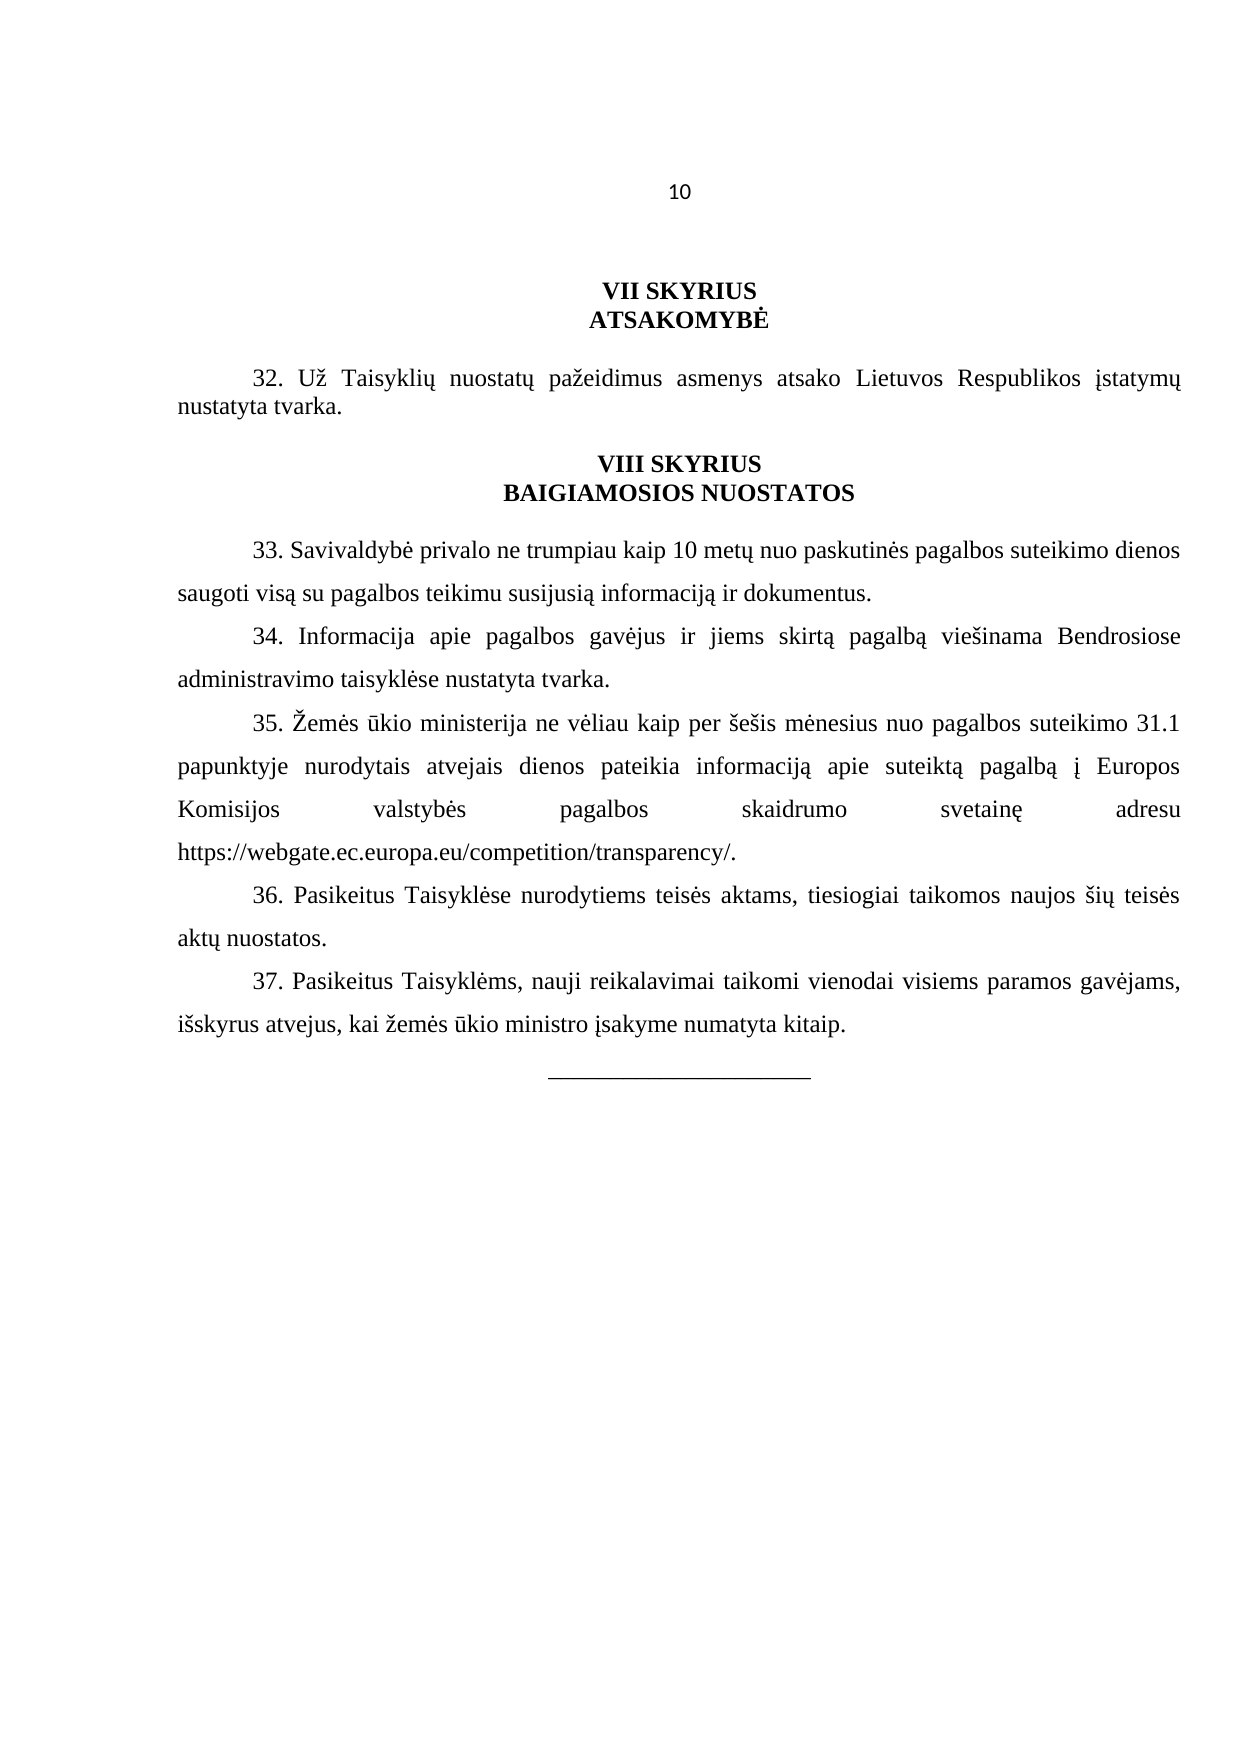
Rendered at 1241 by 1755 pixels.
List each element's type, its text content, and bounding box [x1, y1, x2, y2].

text 36. Pasikeitus Taisyklėse nurodytiems teisės aktams, tiesiogiai taikomos naujos šių teisės aktų nuostatos. [177, 880, 1181, 952]
text ATSAKOMYBĖ [177, 305, 1181, 334]
text _____________________ [177, 1053, 1181, 1081]
text 37. Pasikeitus Taisyklėms, nauji reikalavimai taikomi vienodai visiems paramos gavėjams, išskyrus atvejus, kai žemės ūkio ministro įsakyme numatyta kitaip. [177, 966, 1181, 1038]
text 34. Informacija apie pagalbos gavėjus ir jiems skirtą pagalbą viešinama Bendrosiose administravimo taisyklėse nustatyta tvarka. [177, 621, 1181, 693]
text BAIGIAMOSIOS NUOSTATOS [177, 478, 1181, 506]
text 33. Savivaldybė privalo ne trumpiau kaip 10 metų nuo paskutinės pagalbos suteikimo dienos saugoti visą su pagalbos teikimu susijusią informaciją ir dokumentus. [177, 535, 1181, 607]
text VII SKYRIUS [177, 276, 1181, 305]
text 35. Žemės ūkio ministerija ne vėliau kaip per šešis mėnesius nuo pagalbos suteikimo 31.1 papunktyje nurodytais atvejais dienos pateikia informaciją apie suteiktą pagalbą į Europos Komisijos valstybės pagalbos skaidrumo svetainę adresu https://webgate.ec.europa.eu/competition/transparency/. [177, 708, 1181, 866]
text 32. Už Taisyklių nuostatų pažeidimus asmenys atsako Lietuvos Respublikos įstatymų nustatyta tvarka. [177, 363, 1181, 420]
text VIII SKYRIUS [177, 449, 1181, 478]
